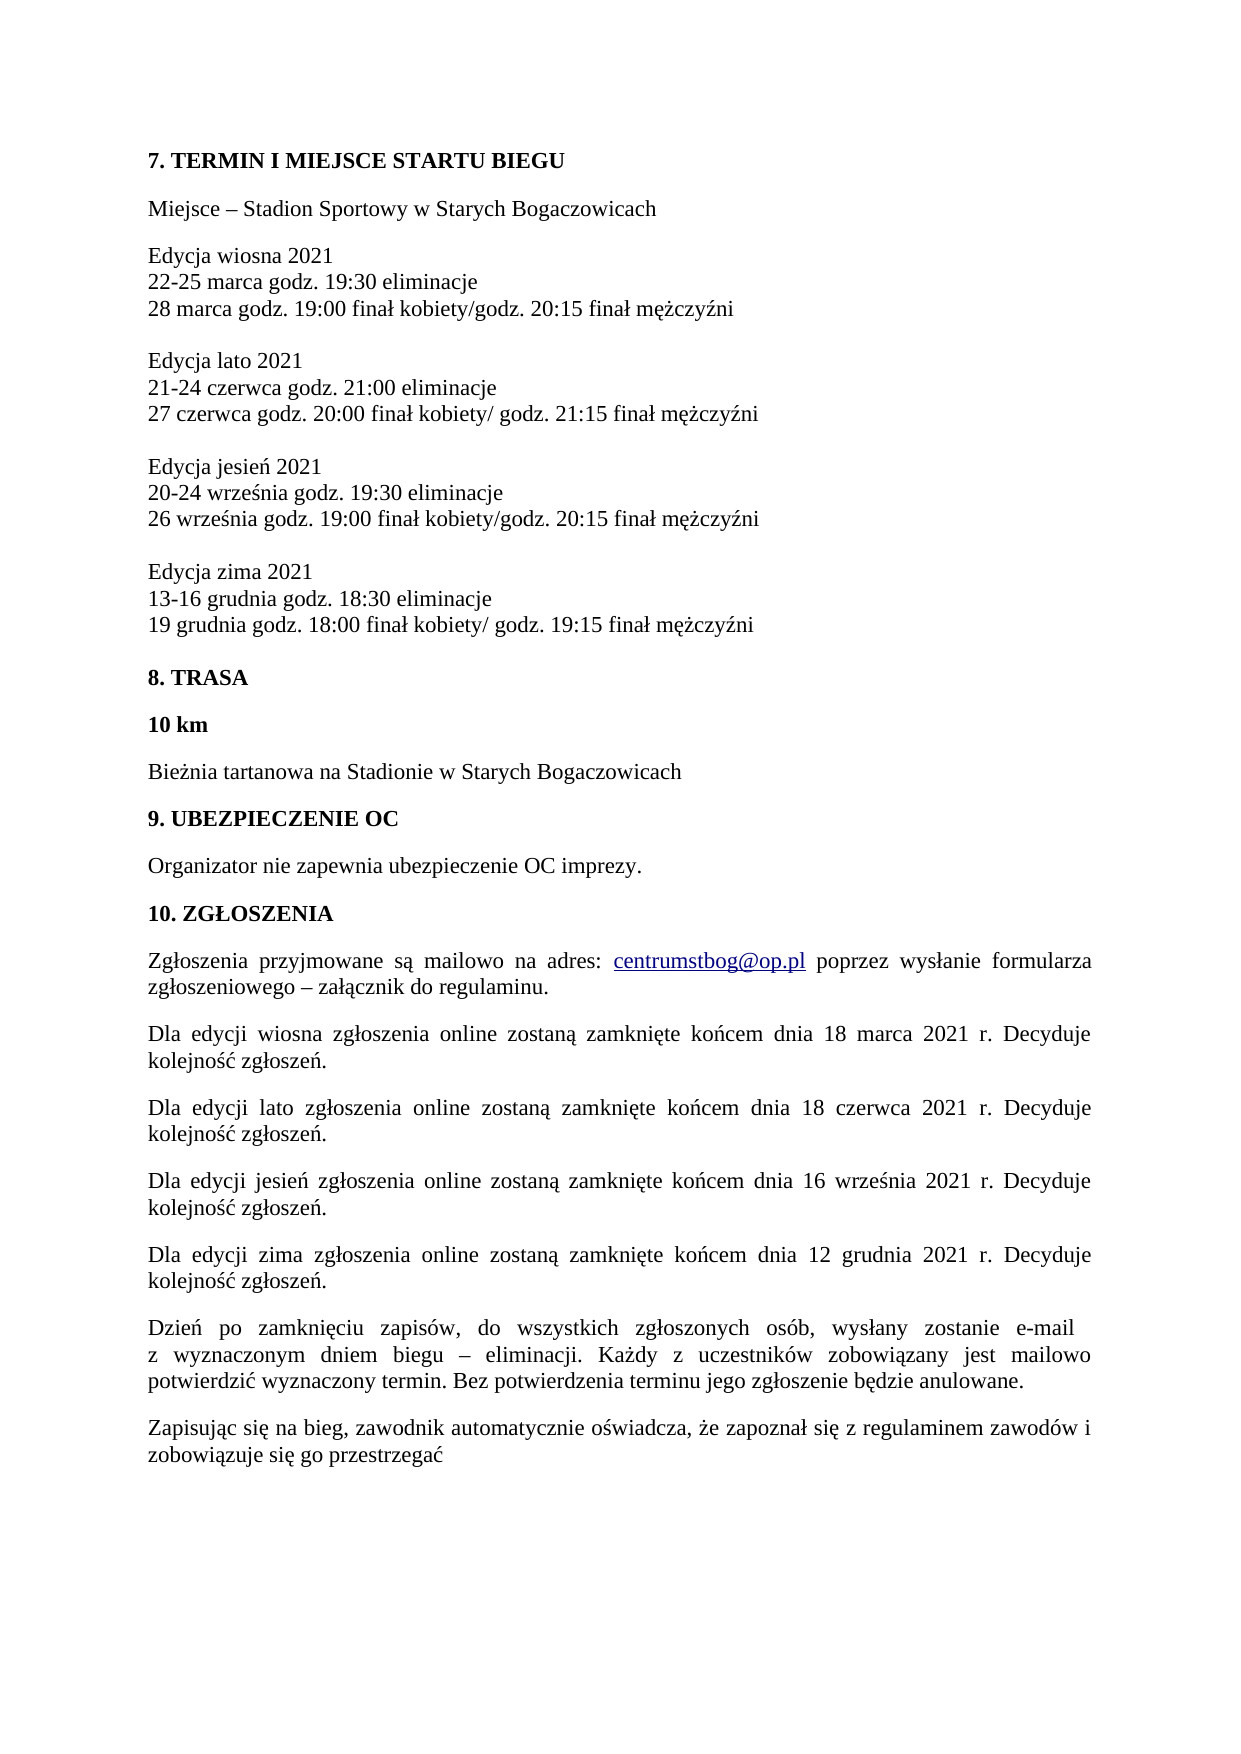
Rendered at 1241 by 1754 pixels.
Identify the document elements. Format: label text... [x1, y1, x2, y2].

text 22-25 marca godz. 19:30 eliminacje [148, 268, 1093, 295]
text Dzień po zamknięciu zapisów, do wszystkich zgłoszonych osób, wysłany zostanie e-mail z wyznaczonym dniem biegu – eliminacji. Każdy z uczestników zobowiązany jest mailowo potwierdzić wyznaczony termin. Bez potwierdzenia terminu jego zgłoszenie będzie anulowane. [148, 1314, 1093, 1393]
text 10. ZGŁOSZENIA [148, 899, 1093, 926]
text 9. UBEZPIECZENIE OC [148, 805, 1093, 832]
text Zapisując się na bieg, zawodnik automatycznie oświadcza, że zapoznał się z regulaminem zawodów i zobowiązuje się go przestrzegać [148, 1414, 1093, 1467]
text 26 września godz. 19:00 finał kobiety/godz. 20:15 finał mężczyźni [148, 506, 1093, 532]
text Miejsce – Stadion Sportowy w Starych Bogaczowicach [148, 195, 1093, 221]
text Organizator nie zapewnia ubezpieczenie OC imprezy. [148, 852, 1093, 879]
text 13-16 grudnia godz. 18:30 eliminacje [148, 584, 1093, 611]
text Edycja zima 2021 [148, 558, 1093, 584]
text 27 czerwca godz. 20:00 finał kobiety/ godz. 21:15 finał mężczyźni [148, 400, 1093, 426]
text 8. TRASA [148, 664, 1093, 690]
text Dla edycji jesień zgłoszenia online zostaną zamknięte końcem dnia 16 września 2021 r. Decyduje kolejność zgłoszeń. [148, 1167, 1093, 1220]
text Dla edycji lato zgłoszenia online zostaną zamknięte końcem dnia 18 czerwca 2021 r. Decyduje kolejność zgłoszeń. [148, 1094, 1093, 1147]
text 28 marca godz. 19:00 finał kobiety/godz. 20:15 finał mężczyźni [148, 295, 1093, 321]
text Bieżnia tartanowa na Stadionie w Starych Bogaczowicach [148, 758, 1093, 784]
text Edycja jesień 2021 [148, 453, 1093, 479]
text Edycja wiosna 2021 [148, 242, 1093, 268]
text 19 grudnia godz. 18:00 finał kobiety/ godz. 19:15 finał mężczyźni [148, 611, 1093, 637]
text 21-24 czerwca godz. 21:00 eliminacje [148, 374, 1093, 400]
text 10 km [148, 711, 1093, 737]
text Dla edycji wiosna zgłoszenia online zostaną zamknięte końcem dnia 18 marca 2021 r. Decyduje kolejność zgłoszeń. [148, 1020, 1093, 1073]
text Edycja lato 2021 [148, 347, 1093, 374]
text 20-24 września godz. 19:30 eliminacje [148, 479, 1093, 506]
text Zgłoszenia przyjmowane są mailowo na adres: centrumstbog@op.pl poprzez wysłanie formularza zgłoszeniowego – załącznik do regulaminu. [148, 947, 1093, 999]
text Dla edycji zima zgłoszenia online zostaną zamknięte końcem dnia 12 grudnia 2021 r. Decyduje kolejność zgłoszeń. [148, 1241, 1093, 1294]
text 7. TERMIN I MIEJSCE STARTU BIEGU [148, 148, 1093, 174]
